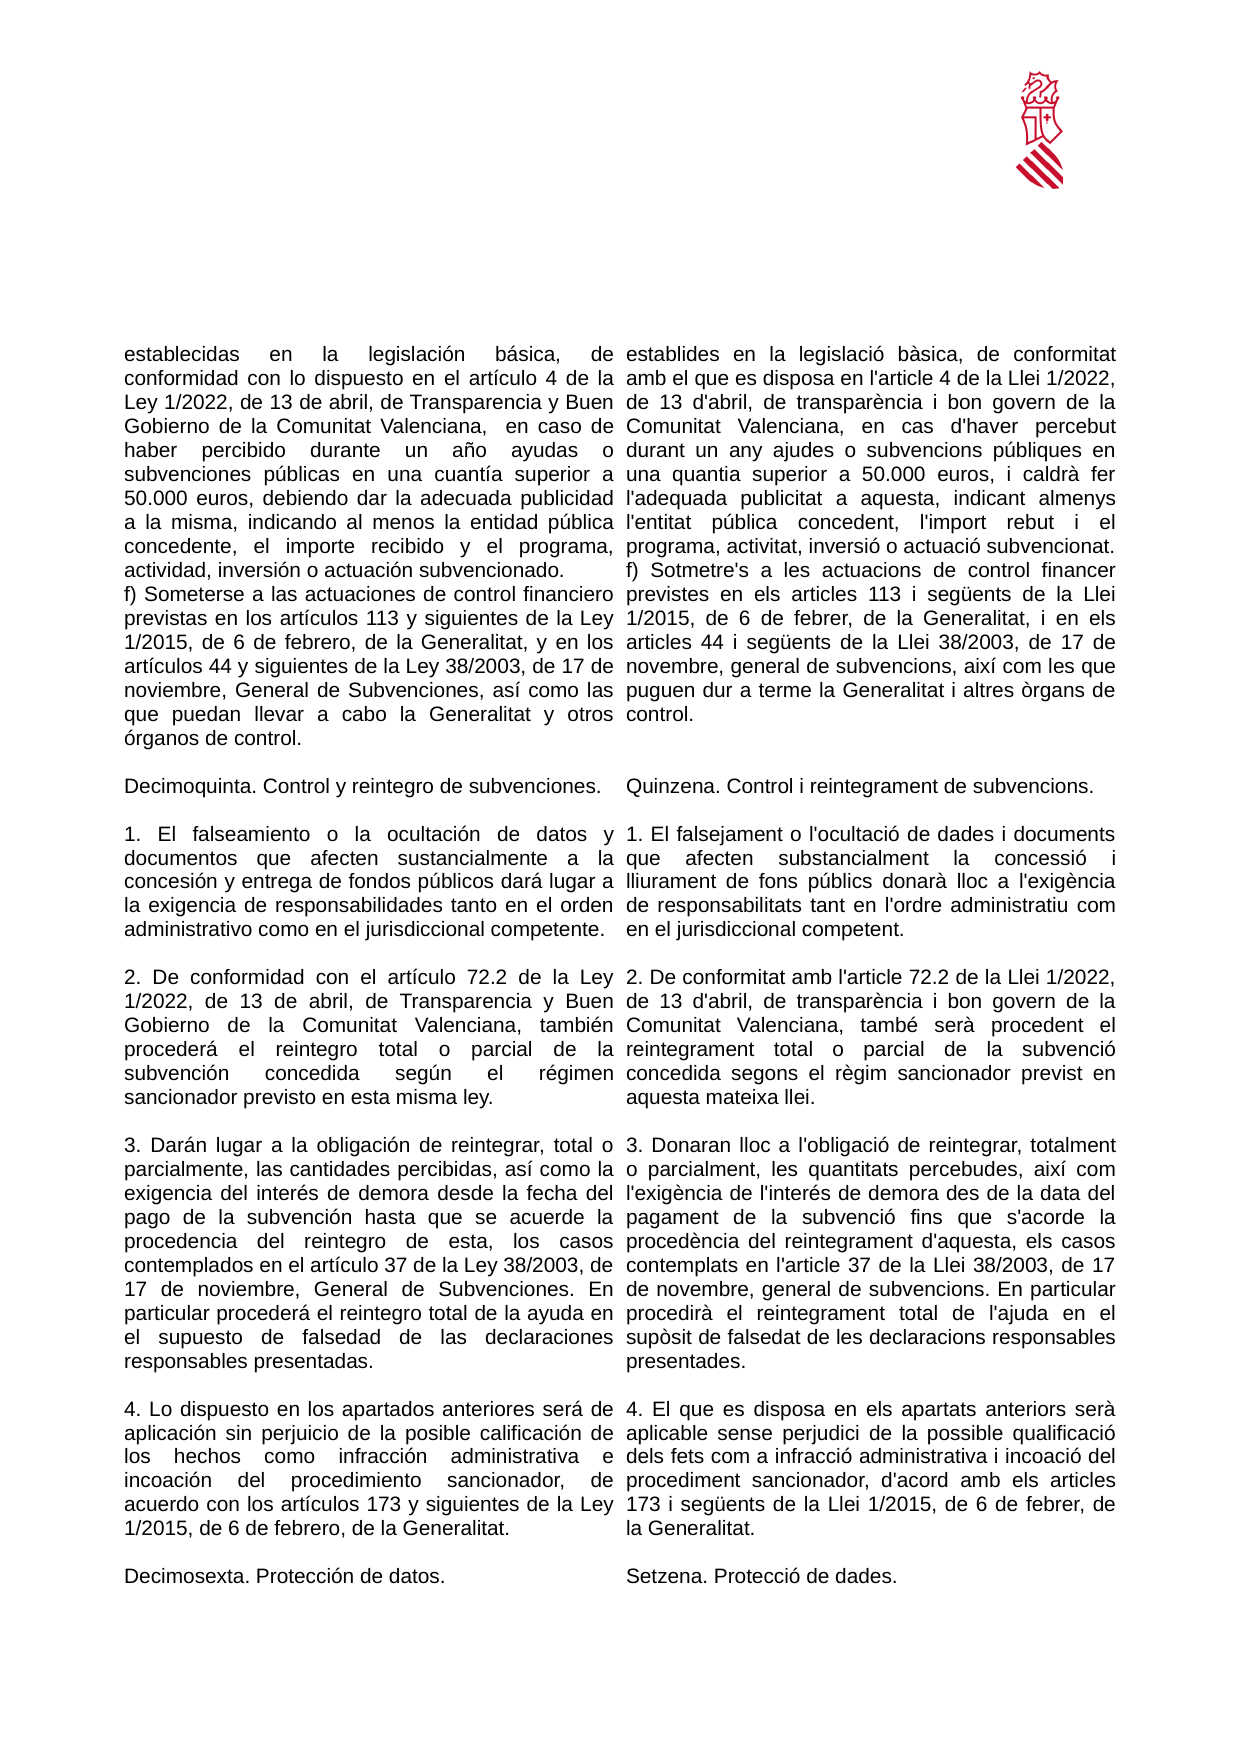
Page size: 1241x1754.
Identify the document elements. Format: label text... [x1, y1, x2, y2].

table_header establecidas en la legislación básica, de conformidad con lo dispuesto en el artículo 4 de la Ley 1/2022, de 13 de abril, de Transparencia y Buen Gobierno de la Comunitat Valenciana, en caso de haber percibido durante un año ayudas o subvenciones públicas en una cuantía superior a 50.000 euros, debiendo dar la adecuada publicidad a la misma, indicando al menos la entidad pública concedente, el importe recibido y el programa, actividad, inversión o actuación subvencionado. f) Someterse a las actuaciones de control financiero previstas en los artículos 113 y siguientes de la Ley 1/2015, de 6 de febrero, de la Generalitat, y en los artículos 44 y siguientes de la Ley 38/2003, de 17 de noviembre, General de Subvenciones, así como las que puedan llevar a cabo la Generalitat y otros órganos de control. Decimoquinta. Control y reintegro de subvenciones. 1. El falseamiento o la ocultación de datos y documentos que afecten sustancialmente a la concesión y entrega de fondos públicos dará lugar a la exigencia de responsabilidades tanto en el orden administrativo como en el jurisdiccional competente. 2. De conformidad con el artículo 72.2 de la Ley 1/2022, de 13 de abril, de Transparencia y Buen Gobierno de la Comunitat Valenciana, también procederá el reintegro total o parcial de la subvención concedida según el régimen sancionador previsto en esta misma ley. 3. Darán lugar a la obligación de reintegrar, total o parcialmente, las cantidades percibidas, así como la exigencia del interés de demora desde la fecha del pago de la subvención hasta que se acuerde la procedencia del reintegro de esta, los casos contemplados en el artículo 37 de la Ley 38/2003, de 17 de noviembre, General de Subvenciones. En particular procederá el reintegro total de la ayuda en el supuesto de falsedad de las declaraciones responsables presentadas. 4. Lo dispuesto en los apartados anteriores será de aplicación sin perjuicio de la posible calificación de los hechos como infracción administrativa e incoación del procedimiento sancionador, de acuerdo con los artículos 173 y siguientes de la Ley 1/2015, de 6 de febrero, de la Generalitat. Decimosexta. Protección de datos. [118, 337, 620, 1594]
table_header establides en la legislació bàsica, de conformitat amb el que es disposa en l'article 4 de la Llei 1/2022, de 13 d'abril, de transparència i bon govern de la Comunitat Valenciana, en cas d'haver percebut durant un any ajudes o subvencions públiques en una quantia superior a 50.000 euros, i caldrà fer l'adequada publicitat a aquesta, indicant almenys l'entitat pública concedent, l'import rebut i el programa, activitat, inversió o actuació subvencionat. f) Sotmetre's a les actuacions de control financer previstes en els articles 113 i següents de la Llei 1/2015, de 6 de febrer, de la Generalitat, i en els articles 44 i següents de la Llei 38/2003, de 17 de novembre, general de subvencions, així com les que puguen dur a terme la Generalitat i altres òrgans de control. Quinzena. Control i reintegrament de subvencions. 1. El falsejament o l'ocultació de dades i documents que afecten substancialment la concessió i lliurament de fons públics donarà lloc a l'exigència de responsabilitats tant en l'ordre administratiu com en el jurisdiccional competent. 2. De conformitat amb l'article 72.2 de la Llei 1/2022, de 13 d'abril, de transparència i bon govern de la Comunitat Valenciana, també serà procedent el reintegrament total o parcial de la subvenció concedida segons el règim sancionador previst en aquesta mateixa llei. 3. Donaran lloc a l'obligació de reintegrar, totalment o parcialment, les quantitats percebudes, així com l'exigència de l'interés de demora des de la data del pagament de la subvenció fins que s'acorde la procedència del reintegrament d'aquesta, els casos contemplats en l'article 37 de la Llei 38/2003, de 17 de novembre, general de subvencions. En particular procedirà el reintegrament total de l'ajuda en el supòsit de falsedat de les declaracions responsables presentades. 4. El que es disposa en els apartats anteriors serà aplicable sense perjudici de la possible qualificació dels fets com a infracció administrativa i incoació del procediment sancionador, d'acord amb els articles 173 i següents de la Llei 1/2015, de 6 de febrer, de la Generalitat. Setzena. Protecció de dades. [620, 337, 1122, 1594]
picture [1015, 70, 1064, 189]
